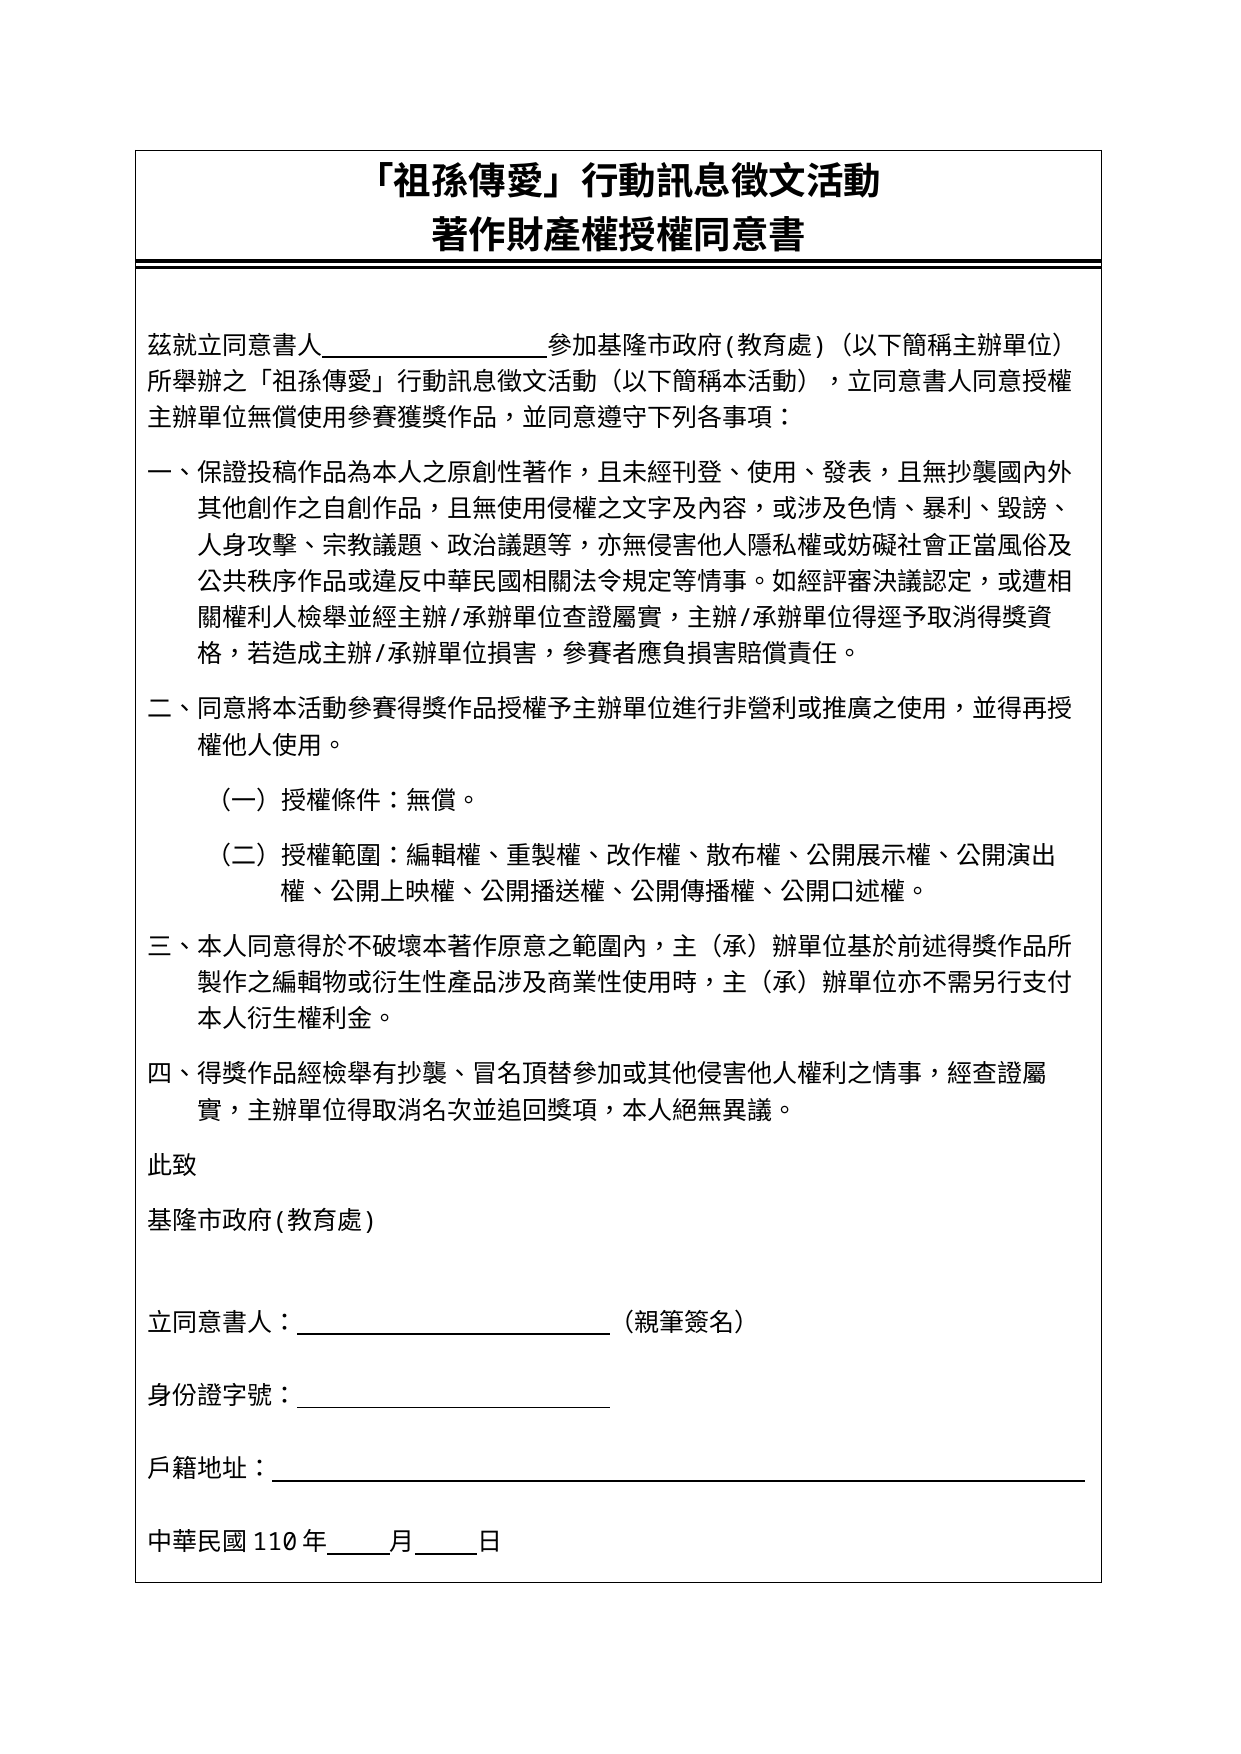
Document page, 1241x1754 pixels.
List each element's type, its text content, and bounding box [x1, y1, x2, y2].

table_header 「祖孫傳愛」行動訊息徵文活動 著作財產權授權同意書 [136, 151, 1101, 259]
table_cell 茲就立同意書人 參加基隆市政府(教育處)（以下簡稱主辦單位）所舉辦之「祖孫傳愛」行動訊息徵文活動（以下簡稱本活動），立同意書人同意授權主辦單位無償使用參賽獲獎作品，並同意遵守下列各事項： 一、保證投稿作品為本人之原創性著作，且未經刊登、使用、發表，且無抄襲國內外其他創作之自創作品，且無使用侵權之文字及內容，或涉及色情、暴利、毀謗、人身攻擊、宗教議題、政治議題等，亦無侵害他人隱私權或妨礙社會正當風俗及公共秩序作品或違反中華民國相關法令規定等情事。如經評審決議認定，或遭相關權利人檢舉並經主辦/承辦單位查證屬實，主辦/承辦單位得逕予取消得獎資格，若造成主辦/承辦單位損害，參賽者應負損害賠償責任。 二、同意將本活動參賽得獎作品授權予主辦單位進行非營利或推廣之使用，並得再授權他人使用。 （一）授權條件：無償。 （二）授權範圍：編輯權、重製權、改作權、散布權、公開展示權、公開演出權、公開上映權、公開播送權、公開傳播權、公開口述權。 三、本人同意得於不破壞本著作原意之範圍內，主（承）辦單位基於前述得獎作品所製作之編輯物或衍生性產品涉及商業性使用時，主（承）辦單位亦不需另行支付本人衍生權利金。 四、得獎作品經檢舉有抄襲、冒名頂替參加或其他侵害他人權利之情事，經查證屬實，主辦單位得取消名次並追回獎項，本人絕無異議。 此致 基隆市政府(教育處) 立同意書人： （親筆簽名） 身份證字號： 戶籍地址： 中華民國110年 月 日 [136, 269, 1101, 1582]
